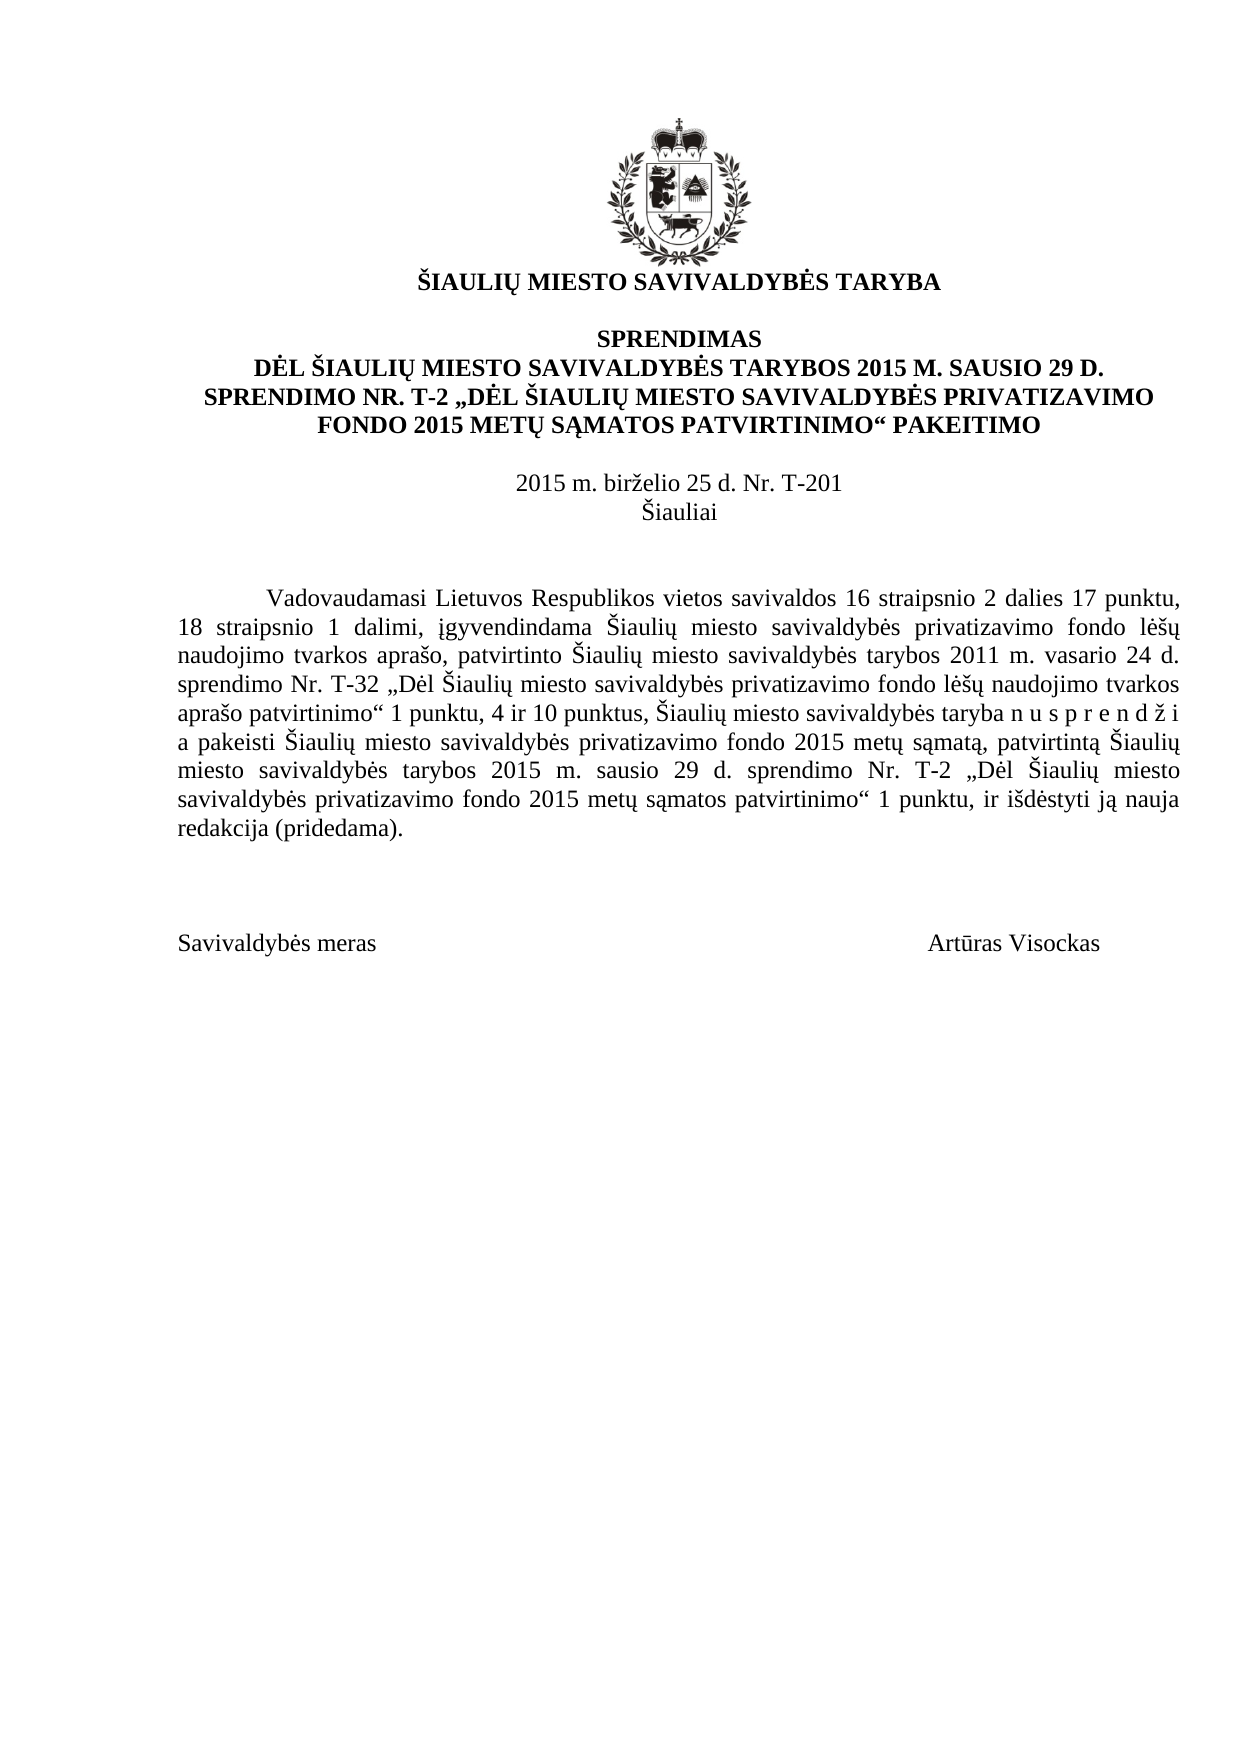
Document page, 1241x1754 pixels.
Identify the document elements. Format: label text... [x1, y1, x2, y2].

text 2015 m. birželio 25 d. Nr. T-201 [177, 468, 1181, 497]
text Vadovaudamasi Lietuvos Respublikos vietos savivaldos 16 straipsnio 2 dalies 17 punktu, 18 straipsnio 1 dalimi, įgyvendindama Šiaulių miesto savivaldybės privatizavimo fondo lėšų naudojimo tvarkos aprašo, patvirtinto Šiaulių miesto savivaldybės tarybos 2011 m. vasario 24 d. sprendimo Nr. T-32 „Dėl Šiaulių miesto savivaldybės privatizavimo fondo lėšų naudojimo tvarkos aprašo patvirtinimo“ 1 punktu, 4 ir 10 punktus, Šiaulių miesto savivaldybės taryba n u s p r e n d ž i a pakeisti Šiaulių miesto savivaldybės privatizavimo fondo 2015 metų sąmatą, patvirtintą Šiaulių miesto savivaldybės tarybos 2015 m. sausio 29 d. sprendimo Nr. T-2 „Dėl Šiaulių miesto savivaldybės privatizavimo fondo 2015 metų sąmatos patvirtinimo“ 1 punktu, ir išdėstyti ją nauja redakcija (pridedama). [177, 583, 1181, 842]
text Šiauliai [177, 497, 1181, 525]
text DĖL ŠIAULIŲ MIESTO SAVIVALDYBĖS TARYBOS 2015 M. SAUSIO 29 D. SPRENDIMO NR. T-2 „DĖL ŠIAULIŲ MIESTO SAVIVALDYBĖS PRIVATIZAVIMO FONDO 2015 METŲ SĄMATOS PATVIRTINIMO“ PAKEITIMO [177, 353, 1181, 439]
text Savivaldybės meras Artūras Visockas [177, 928, 1181, 957]
text SPRENDIMAS [177, 324, 1181, 353]
text ŠIAULIŲ MIESTO SAVIVALDYBĖS TARYBA [177, 267, 1181, 295]
